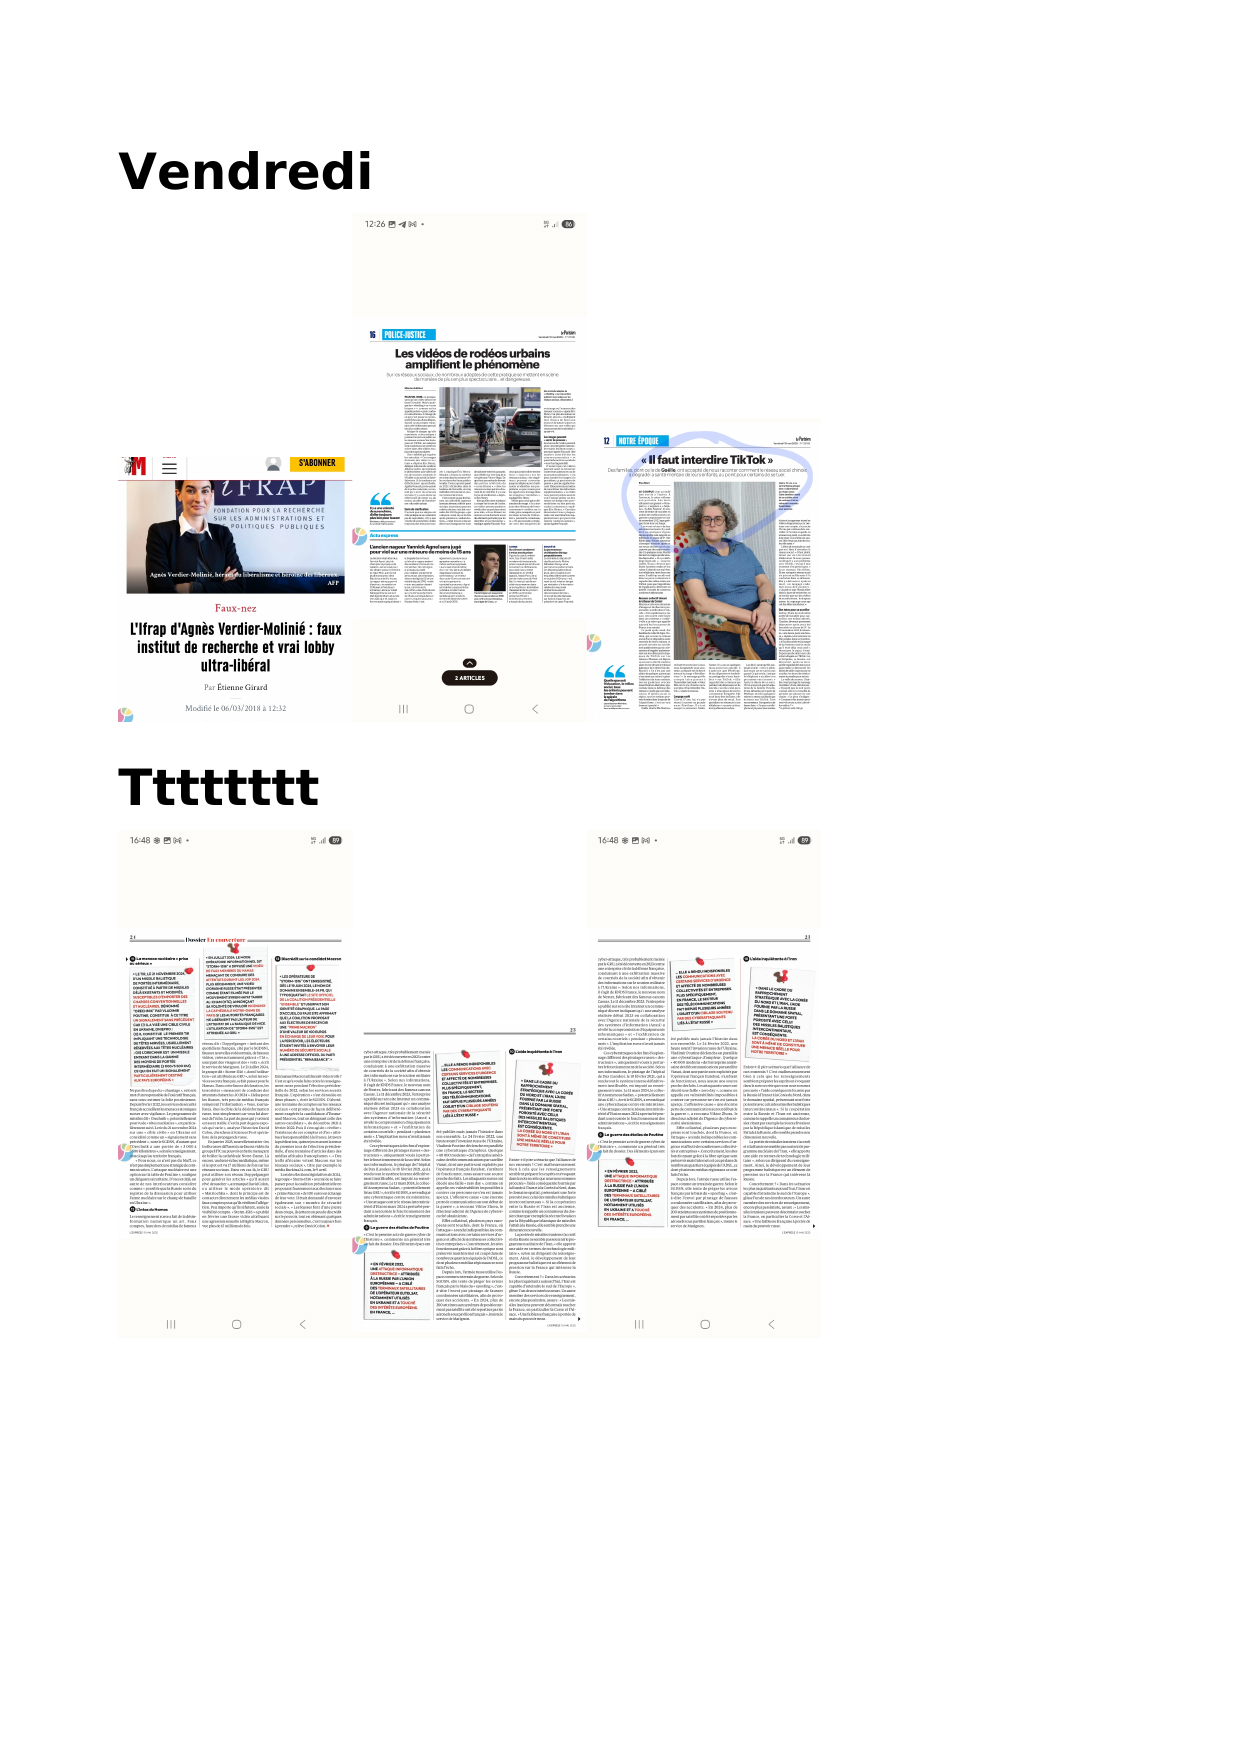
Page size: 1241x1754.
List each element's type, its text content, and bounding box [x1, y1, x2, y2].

picture [118, 213, 822, 722]
picture [118, 830, 822, 1338]
subtitle Tttttttt [118, 759, 1122, 817]
subtitle Vendredi [118, 143, 1122, 201]
